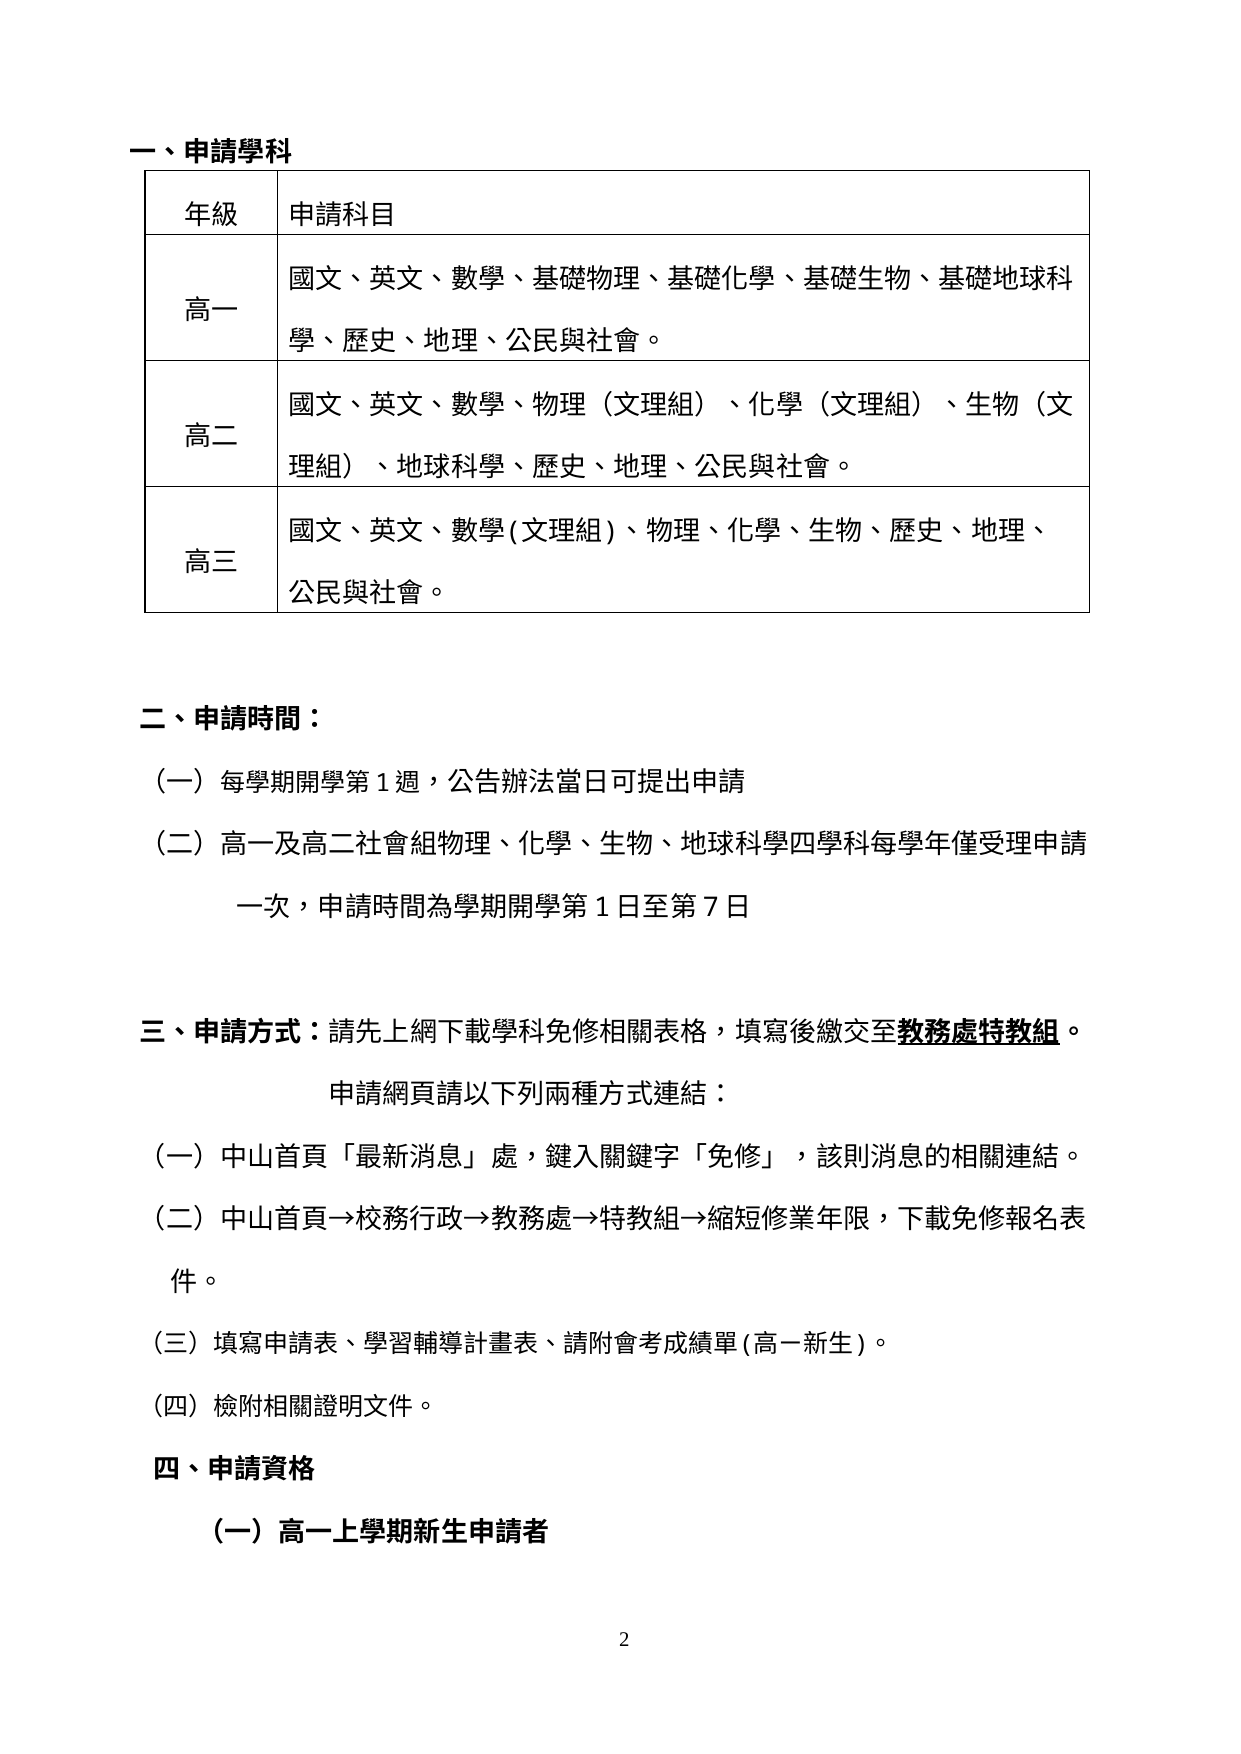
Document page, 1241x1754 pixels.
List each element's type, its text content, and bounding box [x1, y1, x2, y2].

text （二）中山首頁→校務行政→教務處→特教組→縮短修業年限，下載免修報名表 [139, 1175, 1152, 1238]
text （一）高一上學期新生申請者 [89, 1488, 1152, 1550]
text （三）填寫申請表、學習輔導計畫表、請附會考成績單(高ㄧ新生)。 [89, 1300, 1152, 1363]
text 三、申請方式：請先上網下載學科免修相關表格，填寫後繳交至教務處特教組。 [139, 988, 1152, 1050]
table_header 申請科目 [278, 171, 1089, 234]
text 件。 [89, 1238, 1152, 1300]
text （二）高一及高二社會組物理、化學、生物、地球科學四學科每學年僅受理申請 [139, 800, 1152, 863]
text （一）每學期開學第1週，公告辦法當日可提出申請 [139, 738, 1152, 800]
table_header 年級 [146, 171, 277, 234]
table_cell 高一 [146, 235, 277, 360]
table_cell 高三 [146, 487, 277, 612]
table_cell 國文、英文、數學、基礎物理、基礎化學、基礎生物、基礎地球科學、歷史、地理、公民與社會。 [278, 235, 1089, 360]
text 申請網頁請以下列兩種方式連結： [328, 1050, 1152, 1113]
text （一）中山首頁「最新消息」處，鍵入關鍵字「免修」，該則消息的相關連結。 [139, 1113, 1152, 1175]
text 一、申請學科 [89, 108, 1152, 170]
table_cell 國文、英文、數學(文理組)、物理、化學、生物、歷史、地理、公民與社會。 [278, 487, 1089, 612]
text （四）檢附相關證明文件。 [89, 1363, 1152, 1425]
text 一次，申請時間為學期開學第1日至第7日 [139, 863, 1152, 925]
text 四、申請資格 [126, 1425, 1152, 1488]
table_cell 國文、英文、數學、物理（文理組）、化學（文理組）、生物（文理組）、地球科學、歷史、地理、公民與社會。 [278, 361, 1089, 486]
text 二、申請時間： [139, 675, 1152, 738]
table_cell 高二 [146, 361, 277, 486]
